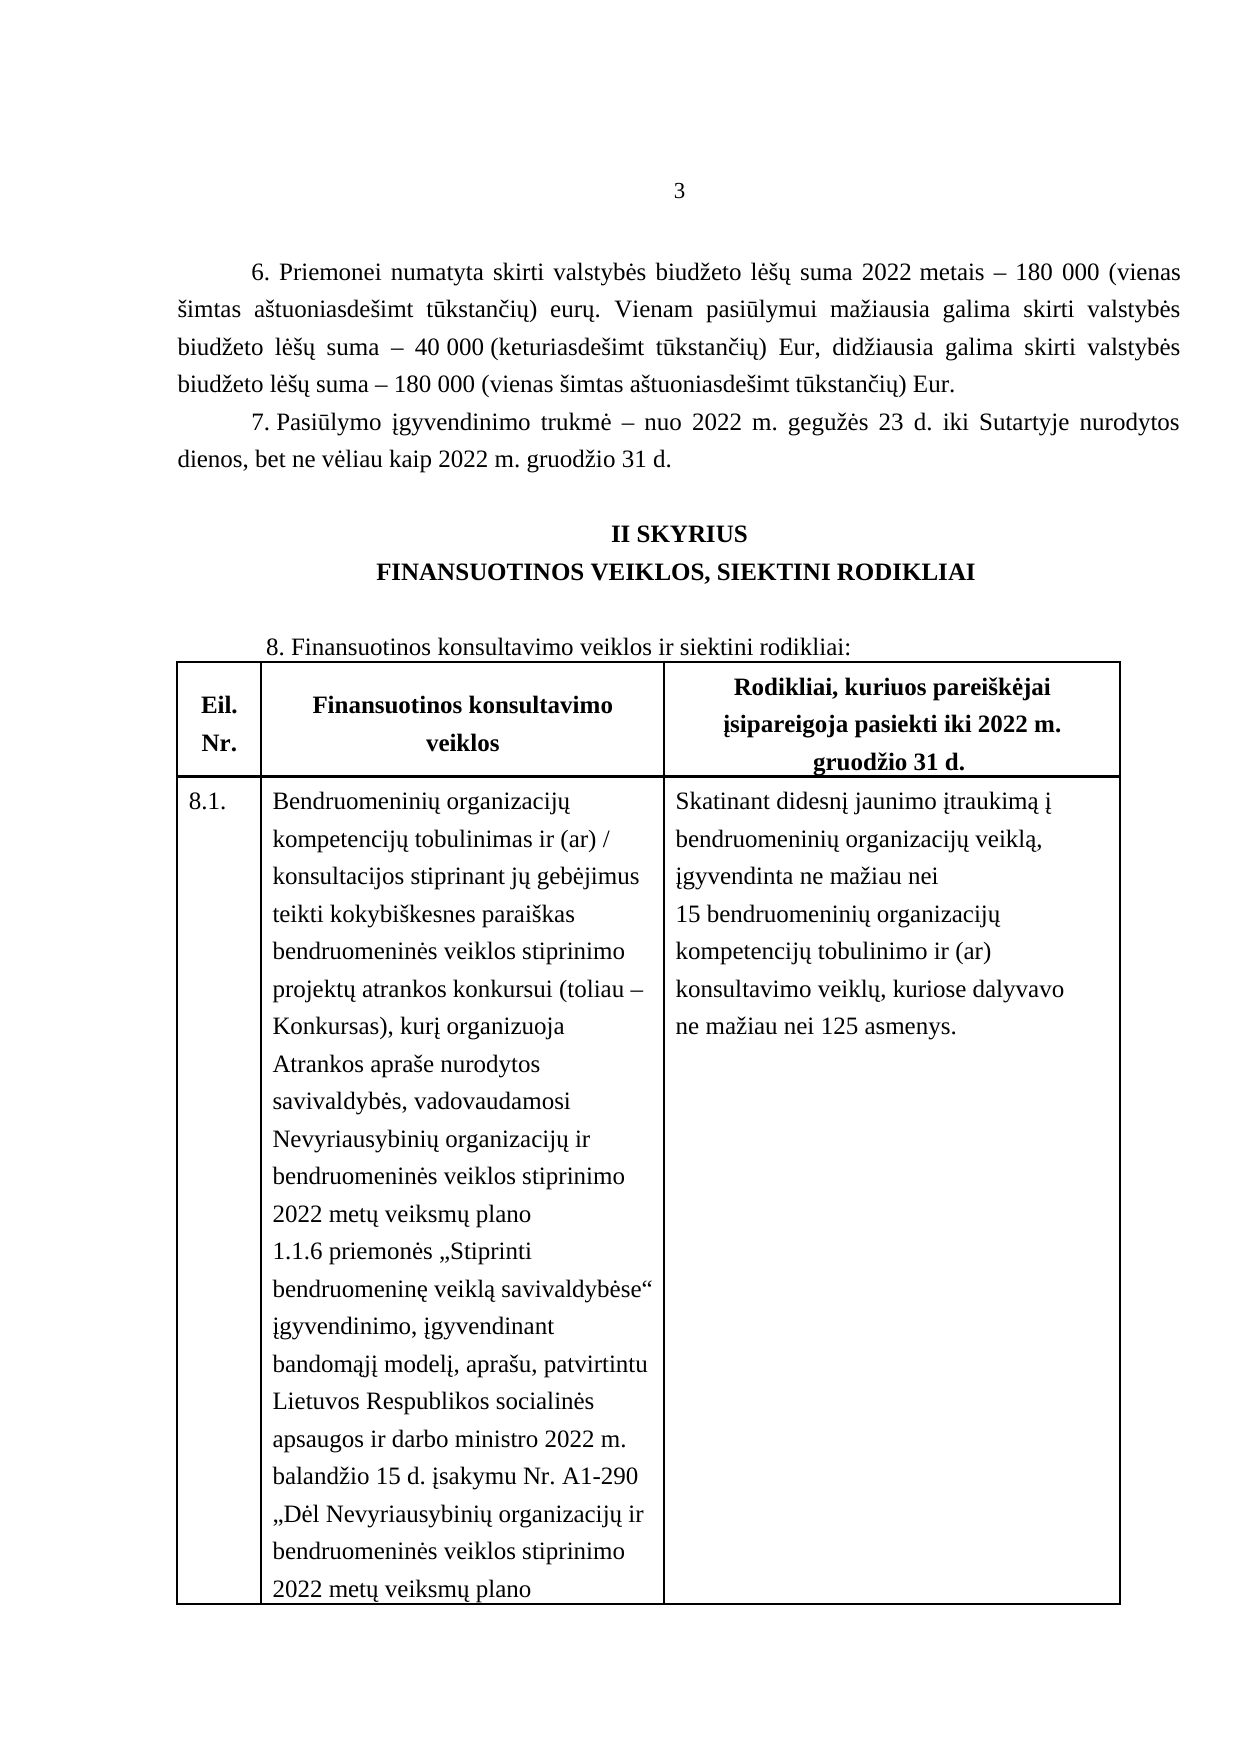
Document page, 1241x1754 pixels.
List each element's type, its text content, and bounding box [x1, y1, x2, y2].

text II SKYRIUS [177, 511, 1181, 548]
text 7. Pasiūlymo įgyvendinimo trukmė – nuo 2022 m. gegužės 23 d. iki Sutartyje nurodytos dienos, bet ne vėliau kaip 2022 m. gruodžio 31 d. [177, 398, 1181, 473]
table_cell Skatinant didesnį jaunimo įtraukimą į bendruomeninių organizacijų veiklą, įgyvendinta ne mažiau nei 15 bendruomeninių organizacijų kompetencijų tobulinimo ir (ar) konsultavimo veiklų, kuriose dalyvavo ne mažiau nei 125 asmenys. [665, 778, 1119, 1602]
table_cell 8.1. [178, 778, 260, 1602]
text 8. Finansuotinos konsultavimo veiklos ir siektini rodikliai: [177, 623, 1181, 661]
table_header Eil. Nr. [178, 663, 260, 775]
text 6. Priemonei numatyta skirti valstybės biudžeto lėšų suma 2022 metais – 180 000 (vienas šimtas aštuoniasdešimt tūkstančių) eurų. Vienam pasiūlymui mažiausia galima skirti valstybės biudžeto lėšų suma – 40 000 (keturiasdešimt tūkstančių) Eur, didžiausia galima skirti valstybės biudžeto lėšų suma – 180 000 (vienas šimtas aštuoniasdešimt tūkstančių) Eur. [177, 248, 1181, 398]
table_header Finansuotinos konsultavimo veiklos [262, 663, 663, 775]
text FINANSUOTINOS VEIKLOS, SIEKTINI RODIKLIAI [177, 548, 1181, 586]
table_cell Bendruomeninių organizacijų kompetencijų tobulinimas ir (ar) / konsultacijos stiprinant jų gebėjimus teikti kokybiškesnes paraiškas bendruomeninės veiklos stiprinimo projektų atrankos konkursui (toliau – Konkursas), kurį organizuoja Atrankos apraše nurodytos savivaldybės, vadovaudamosi Nevyriausybinių organizacijų ir bendruomeninės veiklos stiprinimo 2022 metų veiksmų plano 1.1.6 priemonės „Stiprinti bendruomeninę veiklą savivaldybėse“ įgyvendinimo, įgyvendinant bandomąjį modelį, aprašu, patvirtintu Lietuvos Respublikos socialinės apsaugos ir darbo ministro 2022 m. balandžio 15 d. įsakymu Nr. A1-290 „Dėl Nevyriausybinių organizacijų ir bendruomeninės veiklos stiprinimo 2022 metų veiksmų plano [262, 778, 663, 1602]
table_header Rodikliai, kuriuos pareiškėjai įsipareigoja pasiekti iki 2022 m. gruodžio 31 d. [665, 663, 1119, 775]
